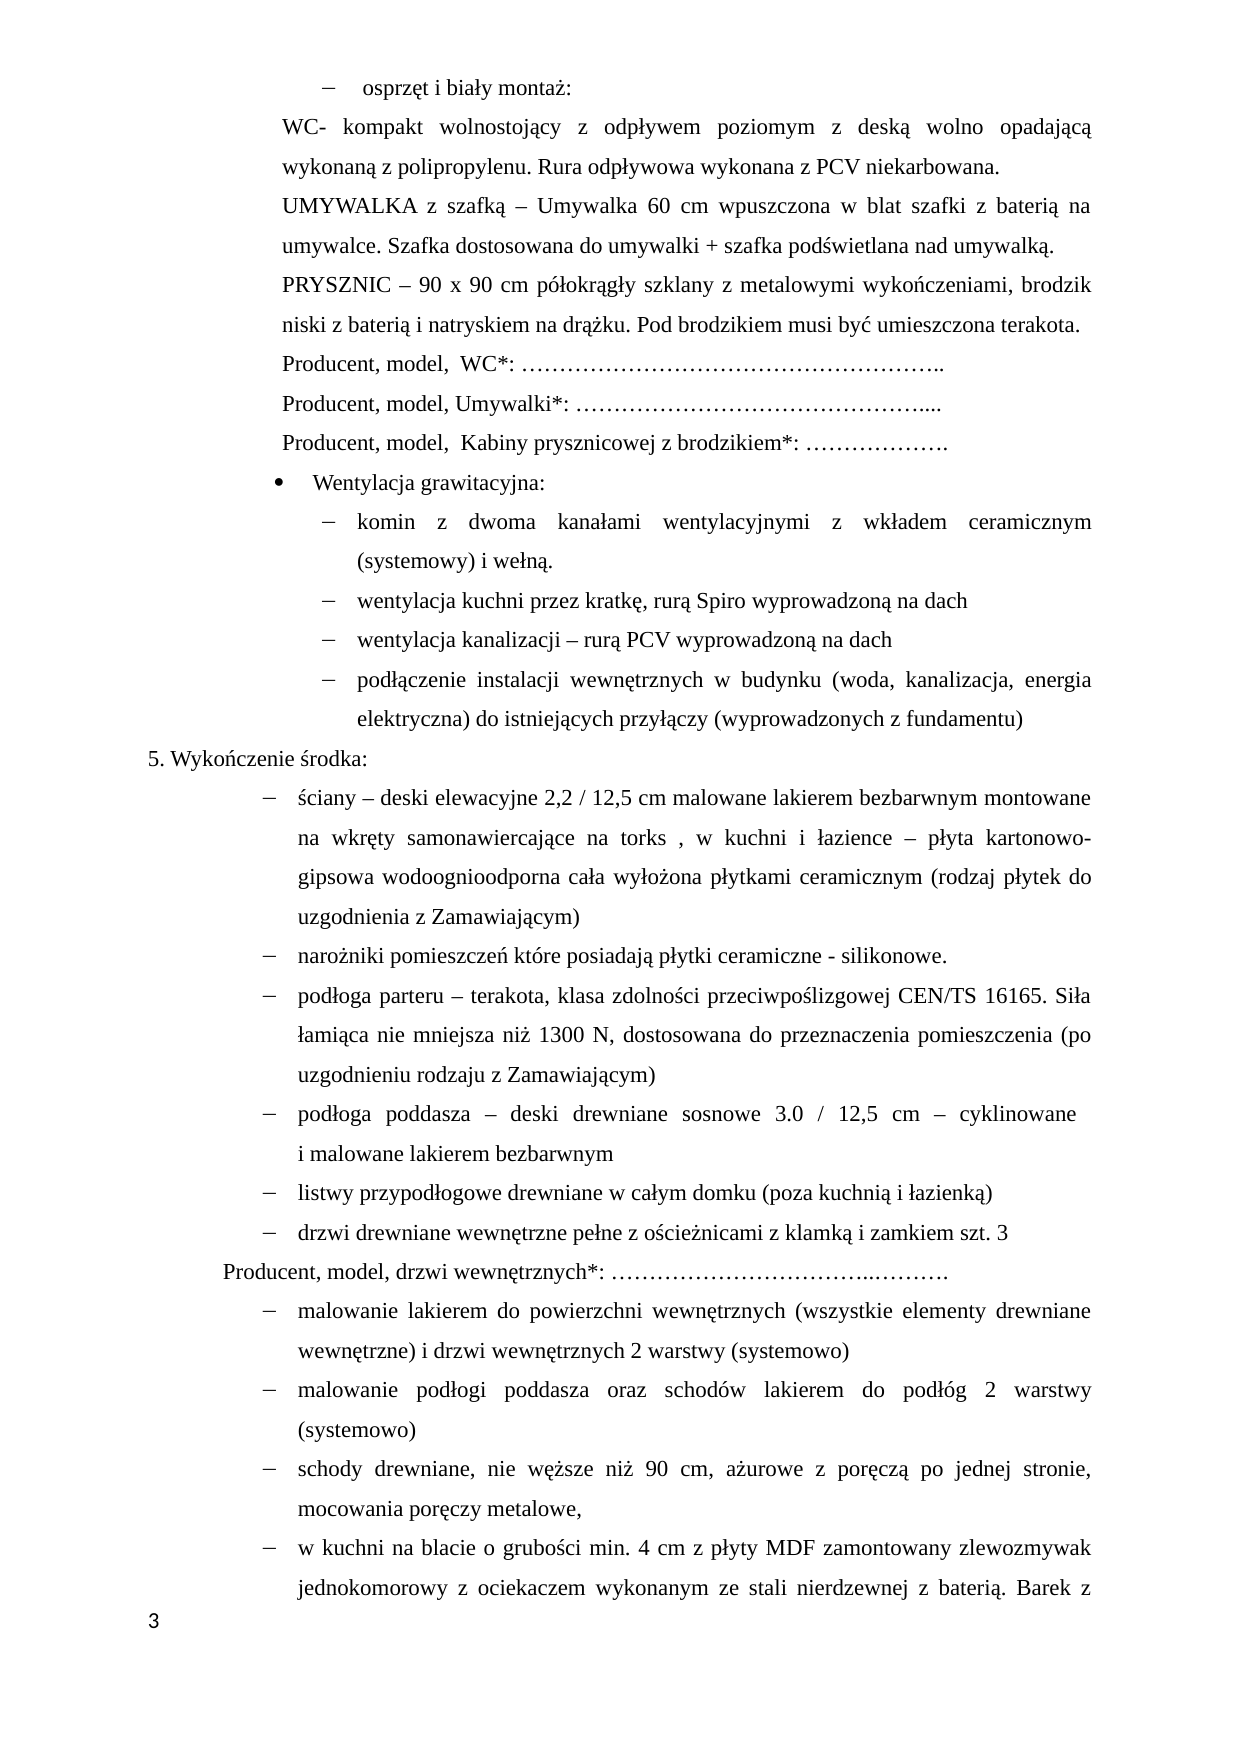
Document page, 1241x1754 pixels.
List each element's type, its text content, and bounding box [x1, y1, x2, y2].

list podłączenie instalacji wewnętrznych w budynku (woda, kanalizacja, energia elektryczna) do istniejących przyłączy (wyprowadzonych z fundamentu) [319, 666, 1092, 732]
list UMYWALKA z szafką – Umywalka 60 cm wpuszczona w blat szafki z baterią na umywalce. Szafka dostosowana do umywalki + szafka podświetlana nad umywalką. [282, 192, 1092, 258]
list PRYSZNIC – 90 x 90 cm półokrągły szklany z metalowymi wykończeniami, brodzik niski z baterią i natryskiem na drążku. Pod brodzikiem musi być umieszczona terakota. [282, 271, 1092, 337]
list wentylacja kanalizacji – rurą PCV wyprowadzoną na dach [319, 626, 1092, 653]
list Producent, model, Kabiny prysznicowej z brodzikiem*: ………………. [282, 429, 1092, 455]
list wentylacja kuchni przez kratkę, rurą Spiro wyprowadzoną na dach [319, 587, 1092, 613]
list osprzęt i biały montaż: [319, 74, 1092, 100]
list malowanie podłogi poddasza oraz schodów lakierem do podłóg 2 warstwy (systemowo) [260, 1377, 1092, 1442]
list narożniki pomieszczeń które posiadają płytki ceramiczne - silikonowe. [260, 942, 1092, 969]
list Producent, model, drzwi wewnętrznych*: ……………………………..………. [223, 1258, 1092, 1284]
list podłoga parteru – terakota, klasa zdolności przeciwpoślizgowej CEN/TS 16165. Siła łamiąca nie mniejsza niż 1300 N, dostosowana do przeznaczenia pomieszczenia (po uzgodnieniu rodzaju z Zamawiającym) [260, 982, 1092, 1087]
list w kuchni na blacie o grubości min. 4 cm z płyty MDF zamontowany zlewozmywak jednokomorowy z ociekaczem wykonanym ze stali nierdzewnej z baterią. Barek z [260, 1534, 1092, 1600]
list drzwi drewniane wewnętrzne pełne z ościeżnicami z klamką i zamkiem szt. 3 [260, 1219, 1092, 1245]
list podłoga poddasza – deski drewniane sosnowe 3.0 / 12,5 cm – cyklinowane i malowane lakierem bezbarwnym [260, 1100, 1092, 1166]
text 5. Wykończenie środka: [148, 745, 1092, 771]
list malowanie lakierem do powierzchni wewnętrznych (wszystkie elementy drewniane wewnętrzne) i drzwi wewnętrznych 2 warstwy (systemowo) [260, 1298, 1092, 1363]
list WC- kompakt wolnostojący z odpływem poziomym z deską wolno opadającą wykonaną z polipropylenu. Rura odpływowa wykonana z PCV niekarbowana. [282, 113, 1092, 179]
list schody drewniane, nie węższe niż 90 cm, ażurowe z poręczą po jednej stronie, mocowania poręczy metalowe, [260, 1456, 1092, 1521]
list listwy przypodłogowe drewniane w całym domku (poza kuchnią i łazienką) [260, 1179, 1092, 1206]
list Wentylacja grawitacyjna: [260, 468, 1092, 495]
list komin z dwoma kanałami wentylacyjnymi z wkładem ceramicznym (systemowy) i wełną. [319, 508, 1092, 574]
list Producent, model, WC*: ……………………………………………….. [282, 350, 1092, 376]
list Producent, model, Umywalki*: ……………………………………….... [282, 389, 1092, 416]
list ściany – deski elewacyjne 2,2 / 12,5 cm malowane lakierem bezbarwnym montowane na wkręty samonawiercające na torks , w kuchni i łazience – płyta kartonowo-gipsowa wodoognioodporna cała wyłożona płytkami ceramicznym (rodzaj płytek do uzgodnienia z Zamawiającym) [260, 784, 1092, 929]
